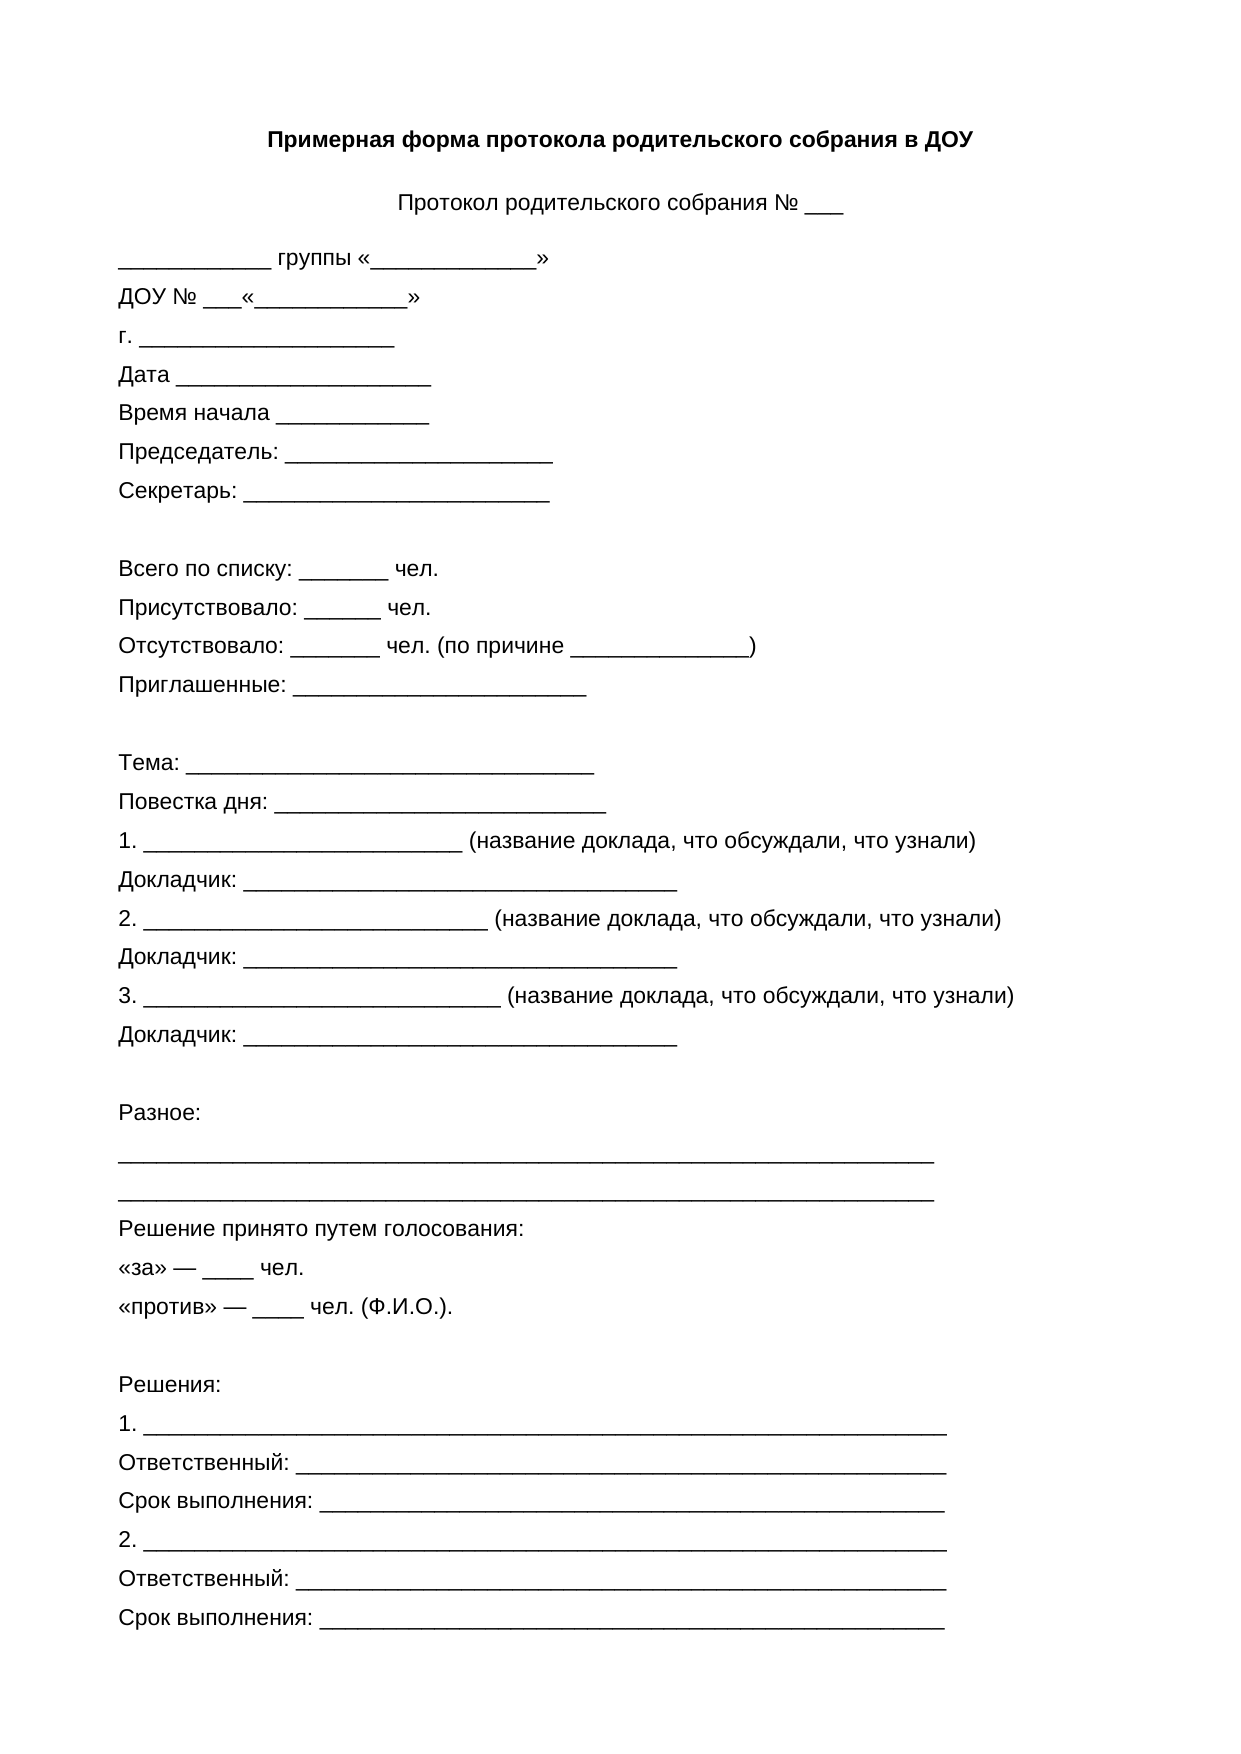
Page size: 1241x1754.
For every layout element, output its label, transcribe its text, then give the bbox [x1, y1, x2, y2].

subtitle Примерная форма протокола родительского собрания в ДОУ [118, 126, 1122, 152]
text ________________________________________________________________ [118, 1138, 1122, 1164]
text Секретарь: ________________________ [118, 477, 1122, 503]
text 2. _______________________________________________________________ [118, 1526, 1122, 1552]
text Срок выполнения: _________________________________________________ [118, 1604, 1122, 1630]
text Срок выполнения: _________________________________________________ [118, 1487, 1122, 1514]
text «против» — ____ чел. (Ф.И.О.). [118, 1293, 1122, 1319]
text Ответственный: ___________________________________________________ [118, 1565, 1122, 1591]
text Разное: [118, 1099, 1122, 1125]
text Решения: [118, 1371, 1122, 1397]
text Повестка дня: __________________________ [118, 788, 1122, 814]
text Всего по списку: _______ чел. [118, 555, 1122, 581]
text Время начала ____________ [118, 399, 1122, 426]
text Председатель: _____________________ [118, 438, 1122, 464]
text Приглашенные: _______________________ [118, 671, 1122, 698]
text ________________________________________________________________ [118, 1176, 1122, 1203]
text Присутствовало: ______ чел. [118, 594, 1122, 620]
text 2. ___________________________ (название доклада, что обсуждали, что узнали) [118, 904, 1122, 931]
text Докладчик: __________________________________ [118, 866, 1122, 892]
text Ответственный: ___________________________________________________ [118, 1448, 1122, 1475]
text Протокол родительского собрания № ___ [118, 189, 1122, 215]
text Решение принято путем голосования: [118, 1215, 1122, 1242]
text г. ____________________ [118, 322, 1122, 348]
text «за» — ____ чел. [118, 1254, 1122, 1281]
text Докладчик: __________________________________ [118, 943, 1122, 970]
text 1. _______________________________________________________________ [118, 1409, 1122, 1436]
text 3. ____________________________ (название доклада, что обсуждали, что узнали) [118, 982, 1122, 1008]
text Докладчик: __________________________________ [118, 1021, 1122, 1047]
text Отсутствовало: _______ чел. (по причине ______________) [118, 632, 1122, 659]
text ДОУ № ___«____________» [118, 283, 1122, 309]
text Тема: ________________________________ [118, 749, 1122, 775]
text 1. _________________________ (название доклада, что обсуждали, что узнали) [118, 827, 1122, 853]
text ____________ группы «_____________» [118, 244, 1122, 270]
text Дата ____________________ [118, 361, 1122, 387]
